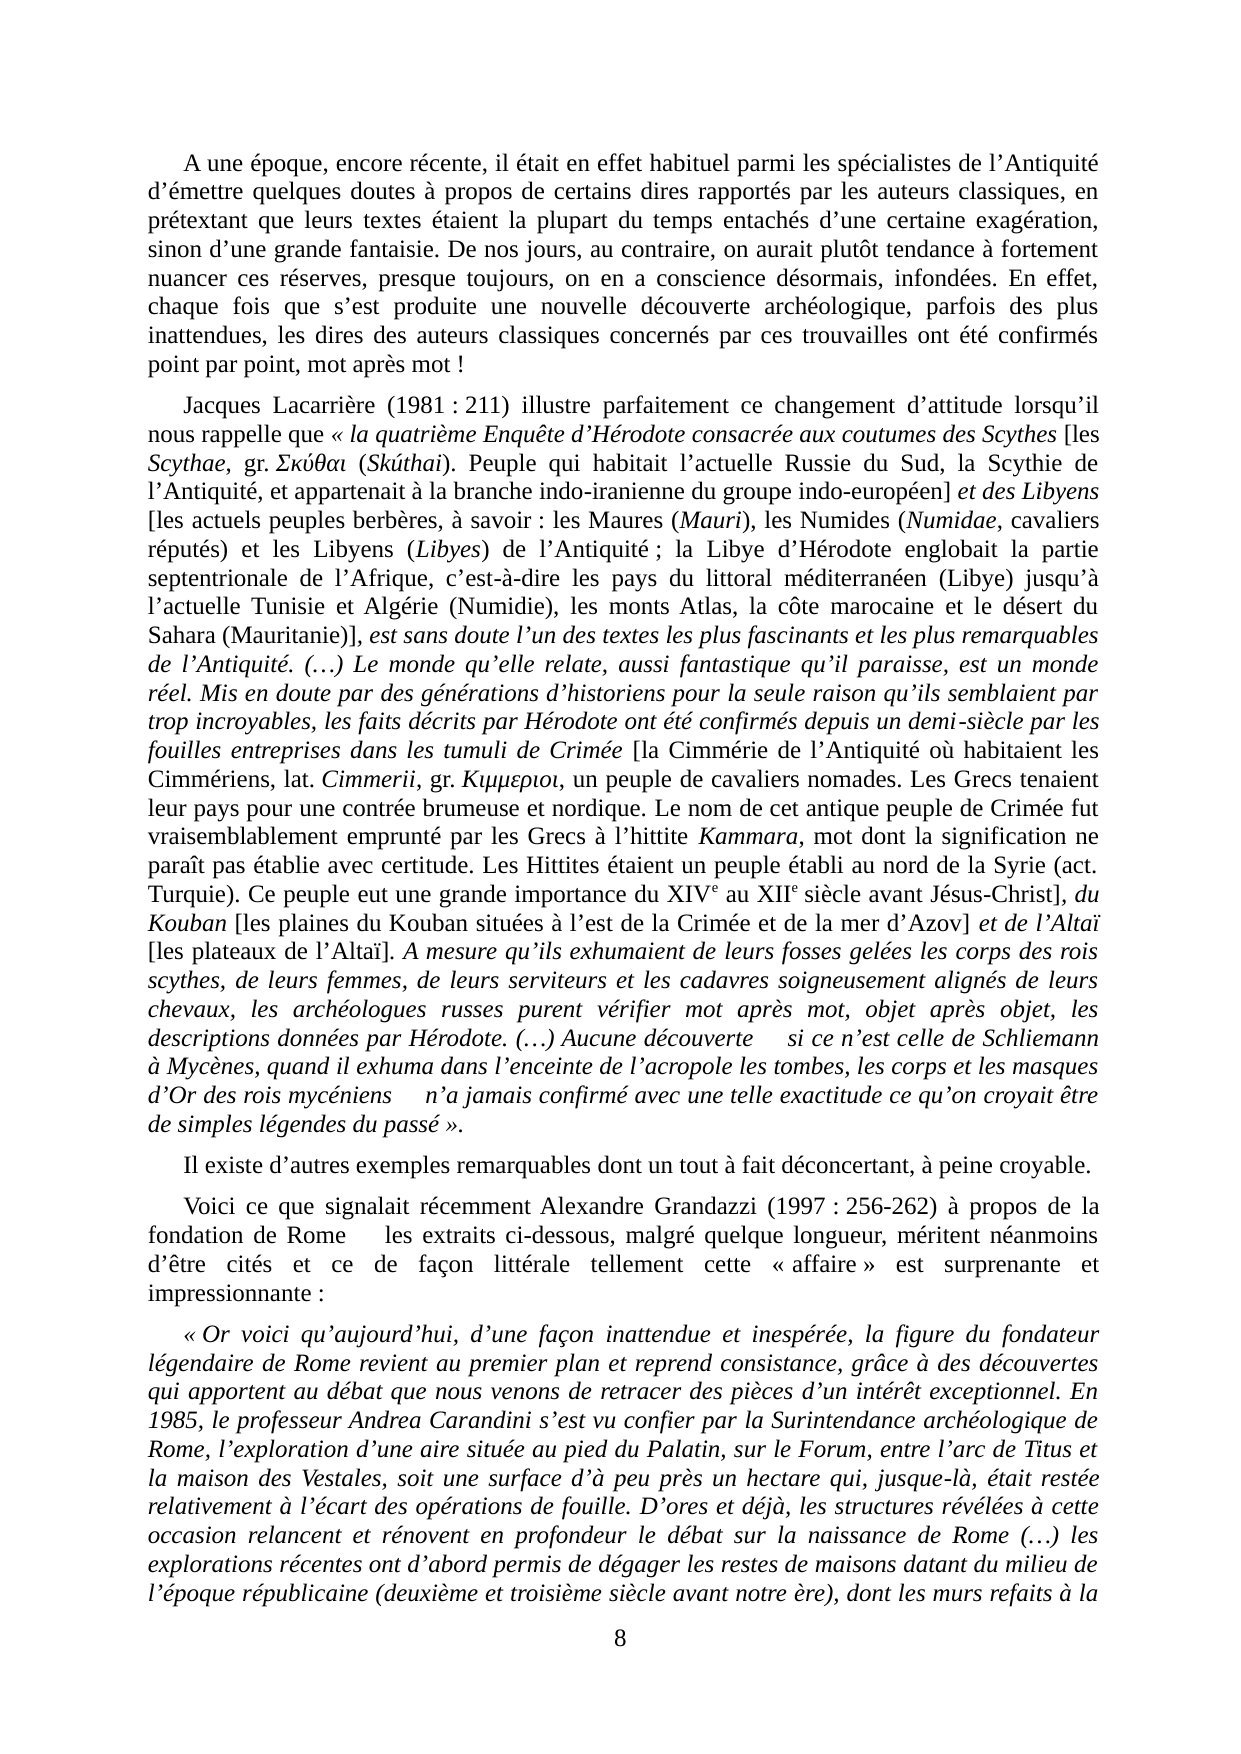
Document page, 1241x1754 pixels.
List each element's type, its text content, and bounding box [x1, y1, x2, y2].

text Voici ce que signalait récemment Alexandre Grandazzi (1997 : 256‑262) à propos de la fondation de Rome  les extraits ci-dessous, malgré quelque longueur, méritent néanmoins d’être cités et ce de façon littérale tellement cette « affaire » est surprenante et impressionnante : [148, 1191, 1099, 1306]
text Jacques Lacarrière (1981 : 211) illustre parfaitement ce changement d’attitude lorsqu’il nous rappelle que « la quatrième Enquête d’Hérodote consacrée aux coutumes des Scythes [les Scythae, gr. Σκύθαι (Skúthai). Peuple qui habitait l’actuelle Russie du Sud, la Scythie de l’Antiquité, et appartenait à la branche indo‑iranienne du groupe indo-européen] et des Libyens [les actuels peuples berbères, à savoir : les Maures (Mauri), les Numides (Numidae, cavaliers réputés) et les Libyens (Libyes) de l’Antiquité ; la Libye d’Hérodote englobait la partie septentrionale de l’Afrique, c’est‑à‑dire les pays du littoral méditerranéen (Libye) jusqu’à l’actuelle Tunisie et Algérie (Numidie), les monts Atlas, la côte marocaine et le désert du Sahara (Mauritanie)], est sans doute l’un des textes les plus fascinants et les plus remarquables de l’Antiquité. (…) Le monde qu’elle relate, aussi fantastique qu’il paraisse, est un monde réel. Mis en doute par des générations d’historiens pour la seule raison qu’ils semblaient par trop incroyables, les faits décrits par Hérodote ont été confirmés depuis un demi‑siècle par les fouilles entreprises dans les tumuli de Crimée [la Cimmérie de l’Antiquité où habitaient les Cimmériens, lat. Cimmerii, gr. Κιμμεριοι, un peuple de cavaliers nomades. Les Grecs tenaient leur pays pour une contrée brumeuse et nordique. Le nom de cet antique peuple de Crimée fut vraisemblablement emprunté par les Grecs à l’hittite Kammara, mot dont la signification ne paraît pas établie avec certitude. Les Hittites étaient un peuple établi au nord de la Syrie (act. Turquie). Ce peuple eut une grande importance du XIVe au XIIe siècle avant Jésus‑Christ], du Kouban [les plaines du Kouban situées à l’est de la Crimée et de la mer d’Azov] et de l’Altaï [les plateaux de l’Altaï]. A mesure qu’ils exhumaient de leurs fosses gelées les corps des rois scythes, de leurs femmes, de leurs serviteurs et les cadavres soigneusement alignés de leurs chevaux, les archéologues russes purent vérifier mot après mot, objet après objet, les descriptions données par Hérodote. (…) Aucune découverte  si ce n’est celle de Schliemann à Mycènes, quand il exhuma dans l’enceinte de l’acropole les tombes, les corps et les masques d’Or des rois mycéniens  n’a jamais confirmé avec une telle exactitude ce qu’on croyait être de simples légendes du passé ». [148, 390, 1099, 1138]
text A une époque, encore récente, il était en effet habituel parmi les spécialistes de l’Antiquité d’émettre quelques doutes à propos de certains dires rapportés par les auteurs classiques, en prétextant que leurs textes étaient la plupart du temps entachés d’une certaine exagération, sinon d’une grande fantaisie. De nos jours, au contraire, on aurait plutôt tendance à fortement nuancer ces réserves, presque toujours, on en a conscience désormais, infondées. En effet, chaque fois que s’est produite une nouvelle découverte archéologique, parfois des plus inattendues, les dires des auteurs classiques concernés par ces trouvailles ont été confirmés point par point, mot après mot ! [148, 148, 1099, 378]
text « Or voici qu’aujourd’hui, d’une façon inattendue et inespérée, la figure du fondateur légendaire de Rome revient au premier plan et reprend consistance, grâce à des découvertes qui apportent au débat que nous venons de retracer des pièces d’un intérêt exceptionnel. En 1985, le professeur Andrea Carandini s’est vu confier par la Surintendance archéologique de Rome, l’exploration d’une aire située au pied du Palatin, sur le Forum, entre l’arc de Titus et la maison des Vestales, soit une surface d’à peu près un hectare qui, jusque‑là, était restée relativement à l’écart des opérations de fouille. D’ores et déjà, les structures révélées à cette occasion relancent et rénovent en profondeur le débat sur la naissance de Rome (…) les explorations récentes ont d’abord permis de dégager les restes de maisons datant du milieu de l’époque républicaine (deuxième et troisième siècle avant notre ère), dont les murs refaits à la [148, 1319, 1099, 1606]
text Il existe d’autres exemples remarquables dont un tout à fait déconcertant, à peine croyable. [148, 1150, 1099, 1179]
